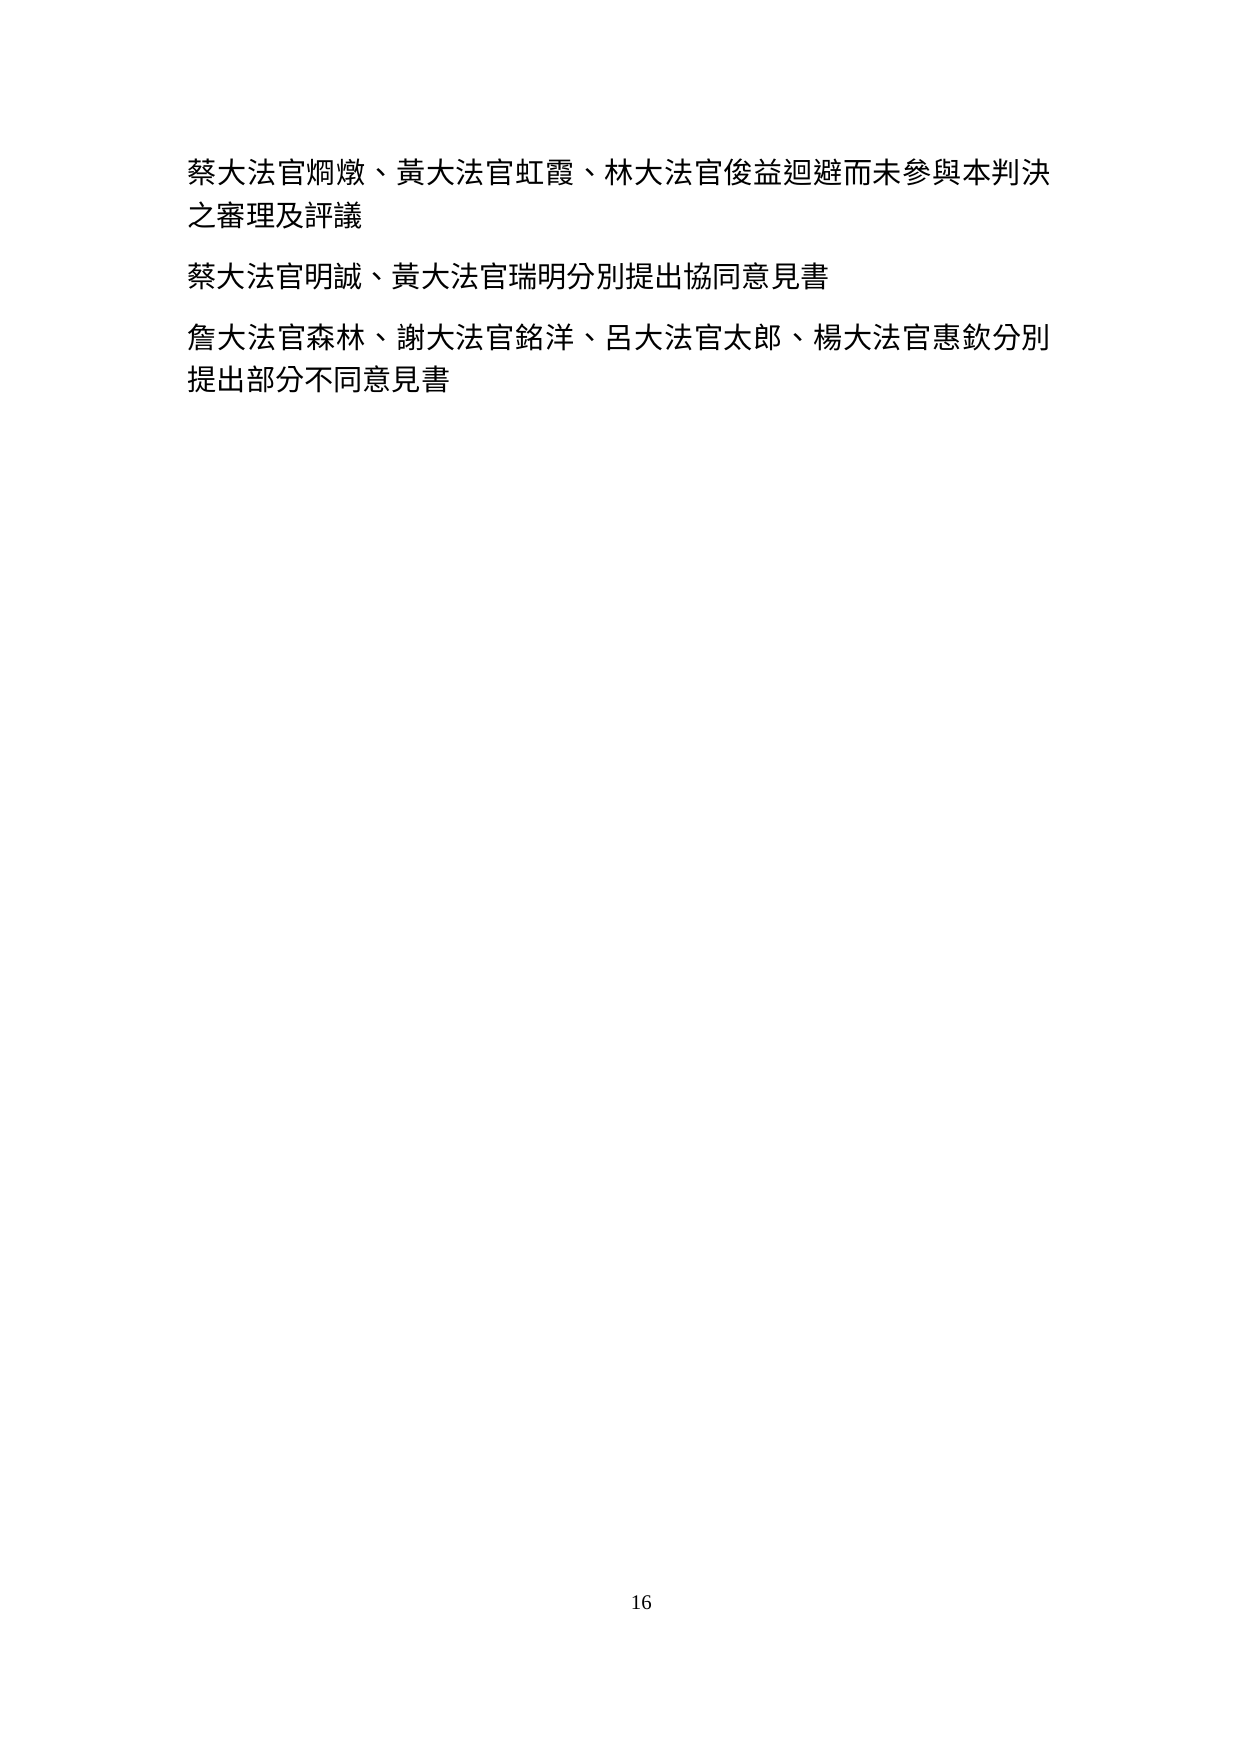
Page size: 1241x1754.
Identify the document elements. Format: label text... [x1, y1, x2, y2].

text 蔡大法官明誠、黃大法官瑞明分別提出協同意見書 [187, 253, 1053, 296]
text 蔡大法官烱燉、黃大法官虹霞、林大法官俊益迴避而未參與本判決之審理及評議 [187, 150, 1053, 234]
text 詹大法官森林、謝大法官銘洋、呂大法官太郎、楊大法官惠欽分別提出部分不同意見書 [187, 314, 1053, 399]
